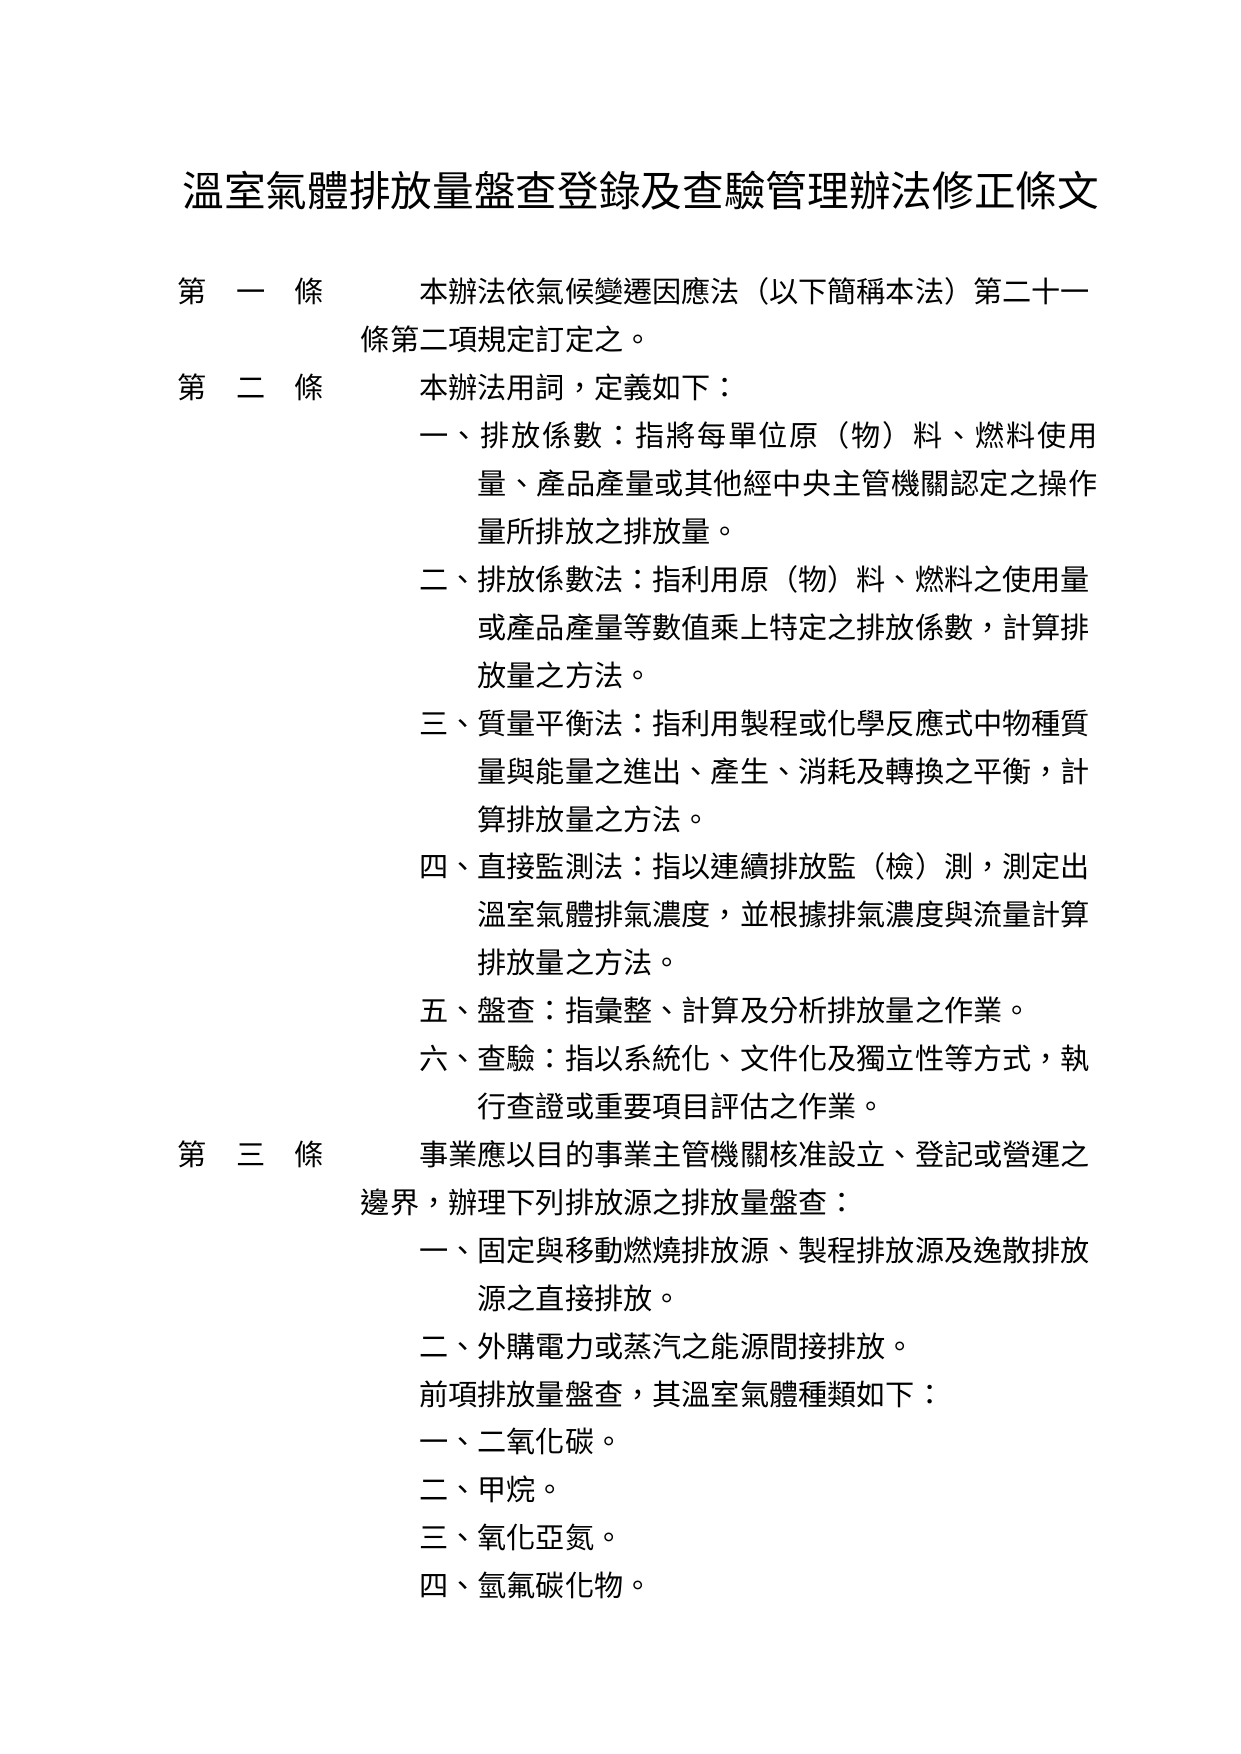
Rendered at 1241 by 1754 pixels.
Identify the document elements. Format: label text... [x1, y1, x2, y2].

table_cell 第 二 條 [183, 360, 361, 1127]
table_header 溫室氣體排放量盤查登錄及查驗管理辦法修正條文 [180, 148, 1101, 231]
table_header 第 一 條 [183, 265, 361, 360]
table_cell [180, 231, 1101, 264]
table_cell 本辦法用詞，定義如下： 一、排放係數：指將每單位原（物）料、燃料使用量、產品產量或其他經中央主管機關認定之操作量所排放之排放量。 二、排放係數法：指利用原（物）料、燃料之使用量或產品產量等數值乘上特定之排放係數，計算排放量之方法。 三、質量平衡法：指利用製程或化學反應式中物種質量與能量之進出、產生、消耗及轉換之平衡，計算排放量之方法。 四、直接監測法：指以連續排放監（檢）測，測定出溫室氣體排氣濃度，並根據排氣濃度與流量計算排放量之方法。 五、盤查：指彙整、計算及分析排放量之作業。 六、查驗：指以系統化、文件化及獨立性等方式，執行查證或重要項目評估之作業。 [361, 360, 1099, 1127]
table_header 本辦法依氣候變遷因應法（以下簡稱本法）第二十一條第二項規定訂定之。 [361, 265, 1099, 360]
table_cell 事業應以目的事業主管機關核准設立、登記或營運之邊界，辦理下列排放源之排放量盤查： 一、固定與移動燃燒排放源、製程排放源及逸散排放源之直接排放。 二、外購電力或蒸汽之能源間接排放。 前項排放量盤查，其溫室氣體種類如下： 一、二氧化碳。 二、甲烷。 三、氧化亞氮。 四、氫氟碳化物。 [361, 1127, 1099, 1606]
table_cell 第 三 條 [183, 1127, 361, 1606]
